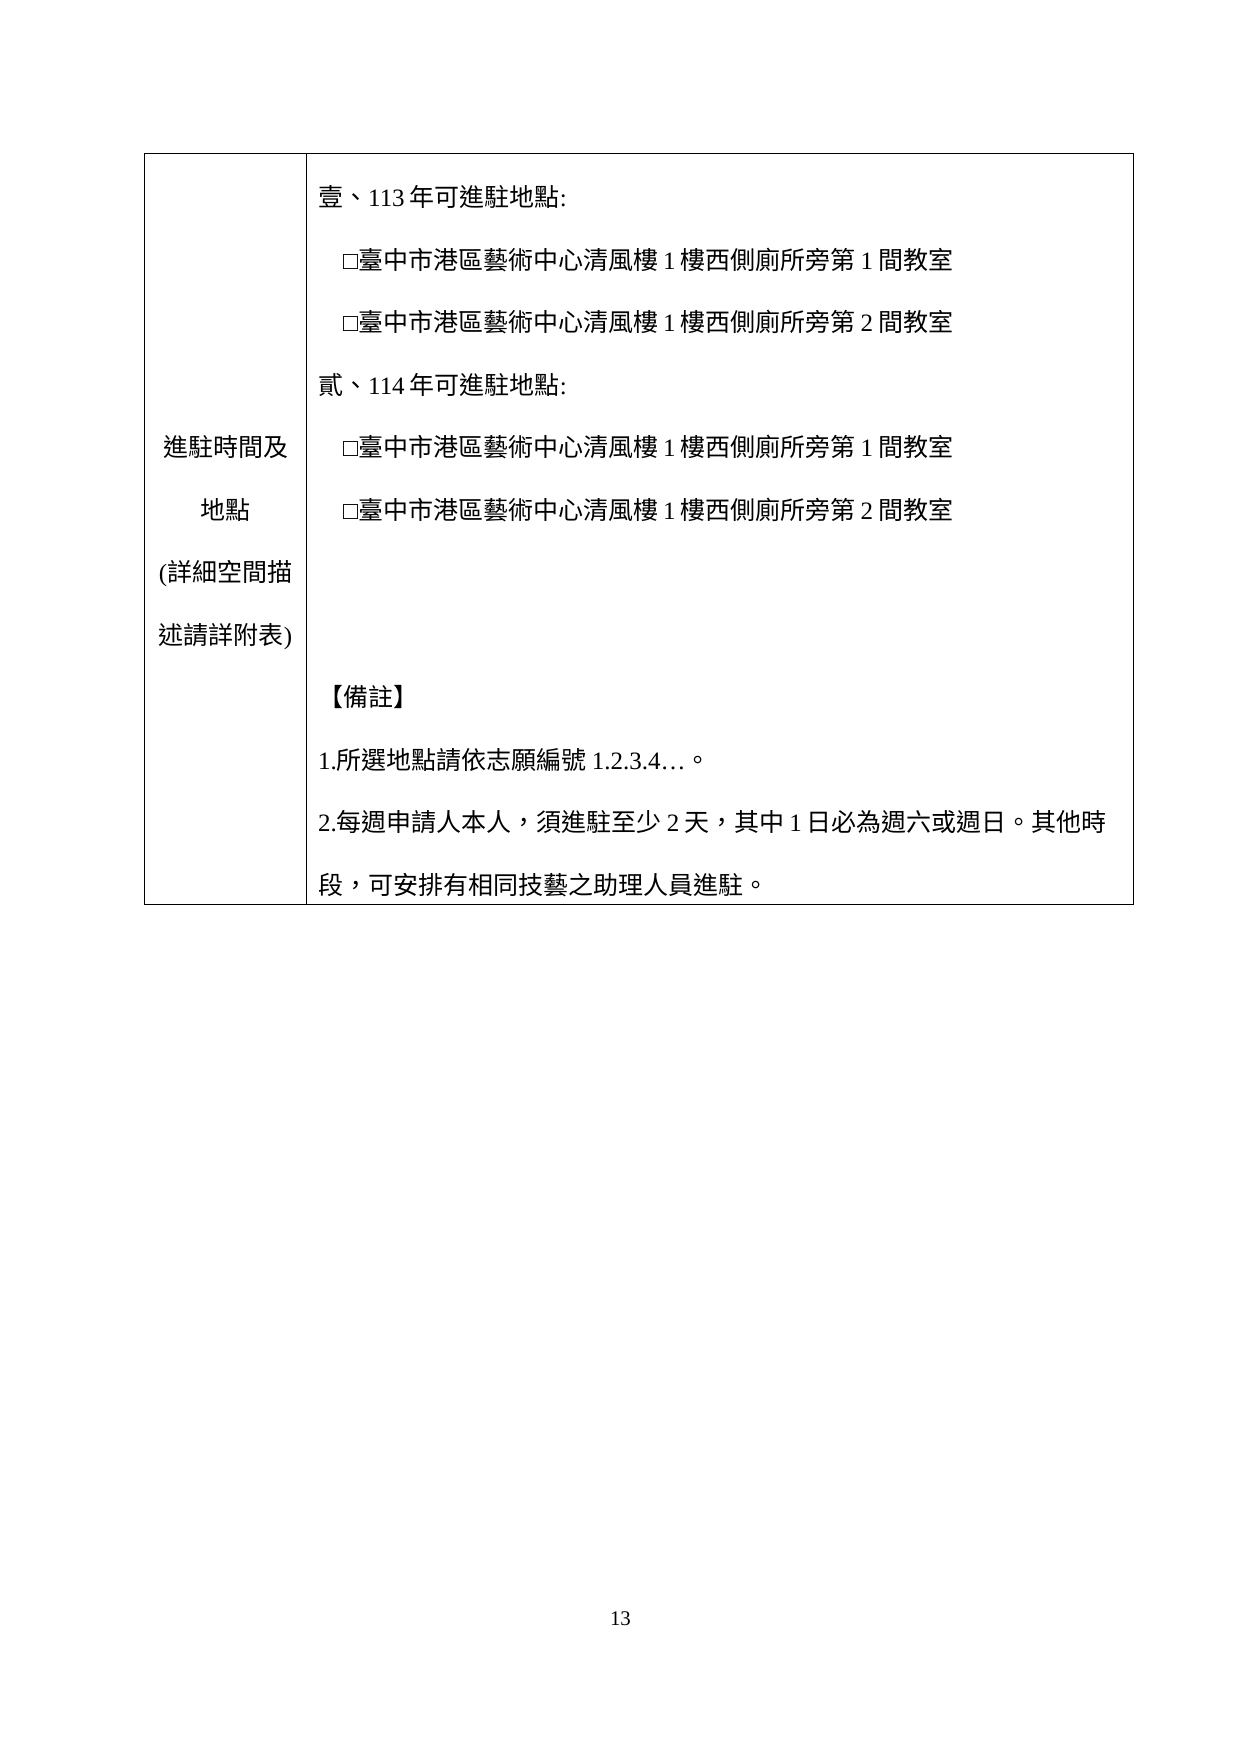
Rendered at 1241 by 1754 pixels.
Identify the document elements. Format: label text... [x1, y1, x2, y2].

table_header 壹、113年可進駐地點: □臺中市港區藝術中心清風樓1樓西側廁所旁第1間教室 □臺中市港區藝術中心清風樓1樓西側廁所旁第2間教室 貳、114年可進駐地點: □臺中市港區藝術中心清風樓1樓西側廁所旁第1間教室 □臺中市港區藝術中心清風樓1樓西側廁所旁第2間教室 【備註】 1.所選地點請依志願編號1.2.3.4…。 2.每週申請人本人，須進駐至少2天，其中1日必為週六或週日。其他時段，可安排有相同技藝之助理人員進駐。 [307, 154, 1133, 904]
table_header 進駐時間及地點 (詳細空間描述請詳附表) [145, 154, 306, 904]
